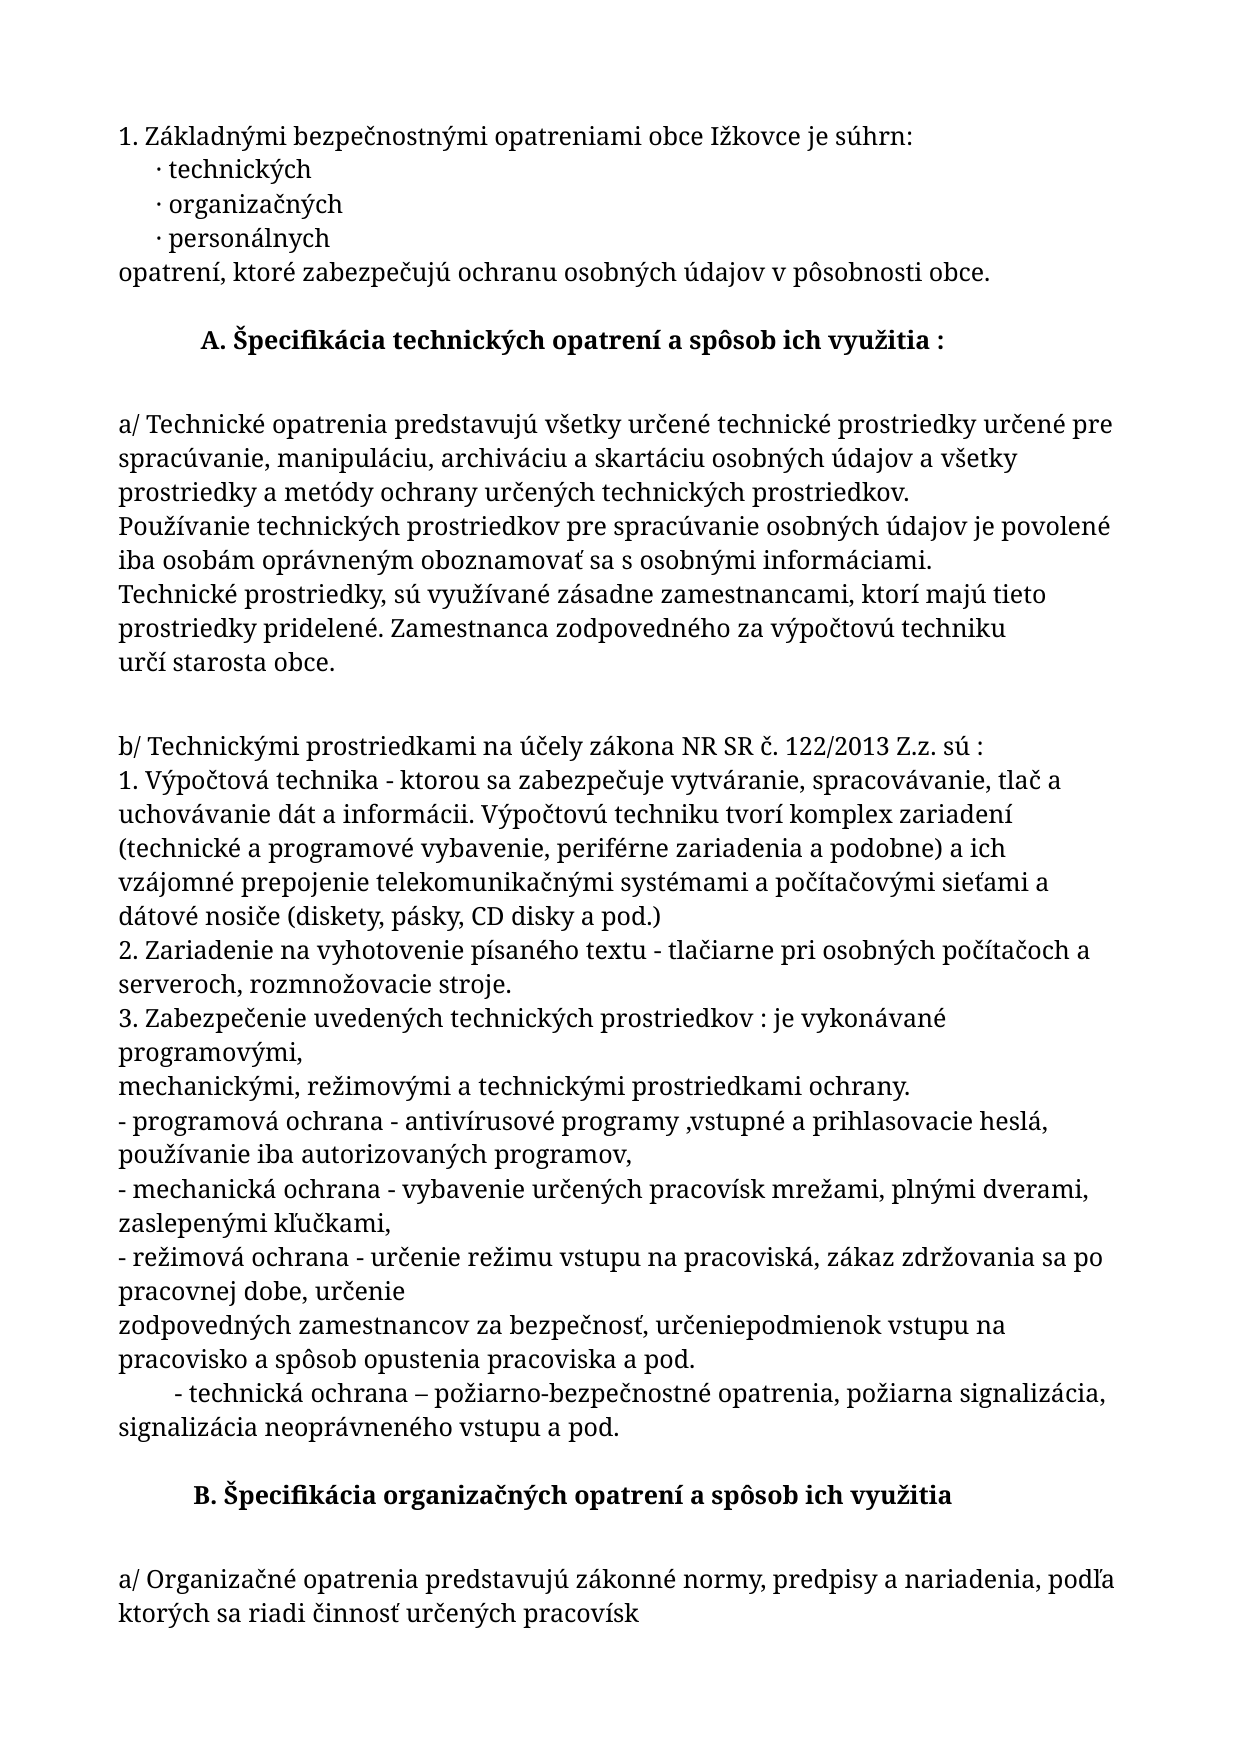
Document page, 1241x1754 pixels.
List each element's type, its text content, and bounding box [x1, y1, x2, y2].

text mechanickými, režimovými a technickými prostriedkami ochrany. [118, 1069, 1122, 1103]
text opatrení, ktoré zabezpečujú ochranu osobných údajov v pôsobnosti obce. [118, 254, 1122, 288]
text - technická ochrana – požiarno-bezpečnostné opatrenia, požiarna signalizácia, [174, 1376, 1122, 1410]
text ktorých sa riadi činnosť určených pracovísk [118, 1596, 1122, 1630]
text b/ Technickými prostriedkami na účely zákona NR SR č. 122/2013 Z.z. sú : [118, 728, 1122, 762]
text 3. Zabezpečenie uvedených technických prostriedkov : je vykonávané programovými, [118, 1001, 1122, 1069]
text a/ Organizačné opatrenia predstavujú zákonné normy, predpisy a nariadenia, podľa [118, 1562, 1122, 1596]
text a/ Technické opatrenia predstavujú všetky určené technické prostriedky určené pre spracúvanie, manipuláciu, archiváciu a skartáciu osobných údajov a všetky prostriedky a metódy ochrany určených technických prostriedkov. [118, 406, 1122, 508]
text 1. Výpočtová technika - ktorou sa zabezpečuje vytváranie, spracovávanie, tlač a uchovávanie dát a informácii. Výpočtovú techniku tvorí komplex zariadení (technické a programové vybavenie, periférne zariadenia a podobne) a ich vzájomné prepojenie telekomunikačnými systémami a počítačovými sieťami a dátové nosiče (diskety, pásky, CD disky a pod.) [118, 762, 1122, 933]
subtitle B. Špecifikácia organizačných opatrení a spôsob ich využitia [193, 1478, 1122, 1512]
text · personálnych [156, 220, 1122, 254]
text · organizačných [156, 186, 1122, 220]
text signalizácia neoprávneného vstupu a pod. [118, 1410, 1122, 1444]
text 2. Zariadenie na vyhotovenie písaného textu - tlačiarne pri osobných počítačoch a serveroch, rozmnožovacie stroje. [118, 933, 1122, 1001]
text - programová ochrana - antivírusové programy ,vstupné a prihlasovacie heslá, používanie iba autorizovaných programov, [118, 1103, 1122, 1171]
text Technické prostriedky, sú využívané zásadne zamestnancami, ktorí majú tieto prostriedky pridelené. Zamestnanca zodpovedného za výpočtovú techniku určí starosta obce. [118, 577, 1122, 679]
text - režimová ochrana - určenie režimu vstupu na pracoviská, zákaz zdržovania sa po pracovnej dobe, určenie zodpovedných zamestnancov za bezpečnosť, určeniepodmienok vstupu na pracovisko a spôsob opustenia pracoviska a pod. [118, 1239, 1122, 1376]
text · technických [156, 152, 1122, 186]
subtitle A. Špecifikácia technických opatrení a spôsob ich využitia : [200, 322, 1122, 357]
text Používanie technických prostriedkov pre spracúvanie osobných údajov je povolené iba osobám oprávneným oboznamovať sa s osobnými informáciami. [118, 508, 1122, 577]
text 1. Základnými bezpečnostnými opatreniami obce Ižkovce je súhrn: [118, 118, 1122, 152]
text - mechanická ochrana - vybavenie určených pracovísk mrežami, plnými dverami, zaslepenými kľučkami, [118, 1171, 1122, 1239]
